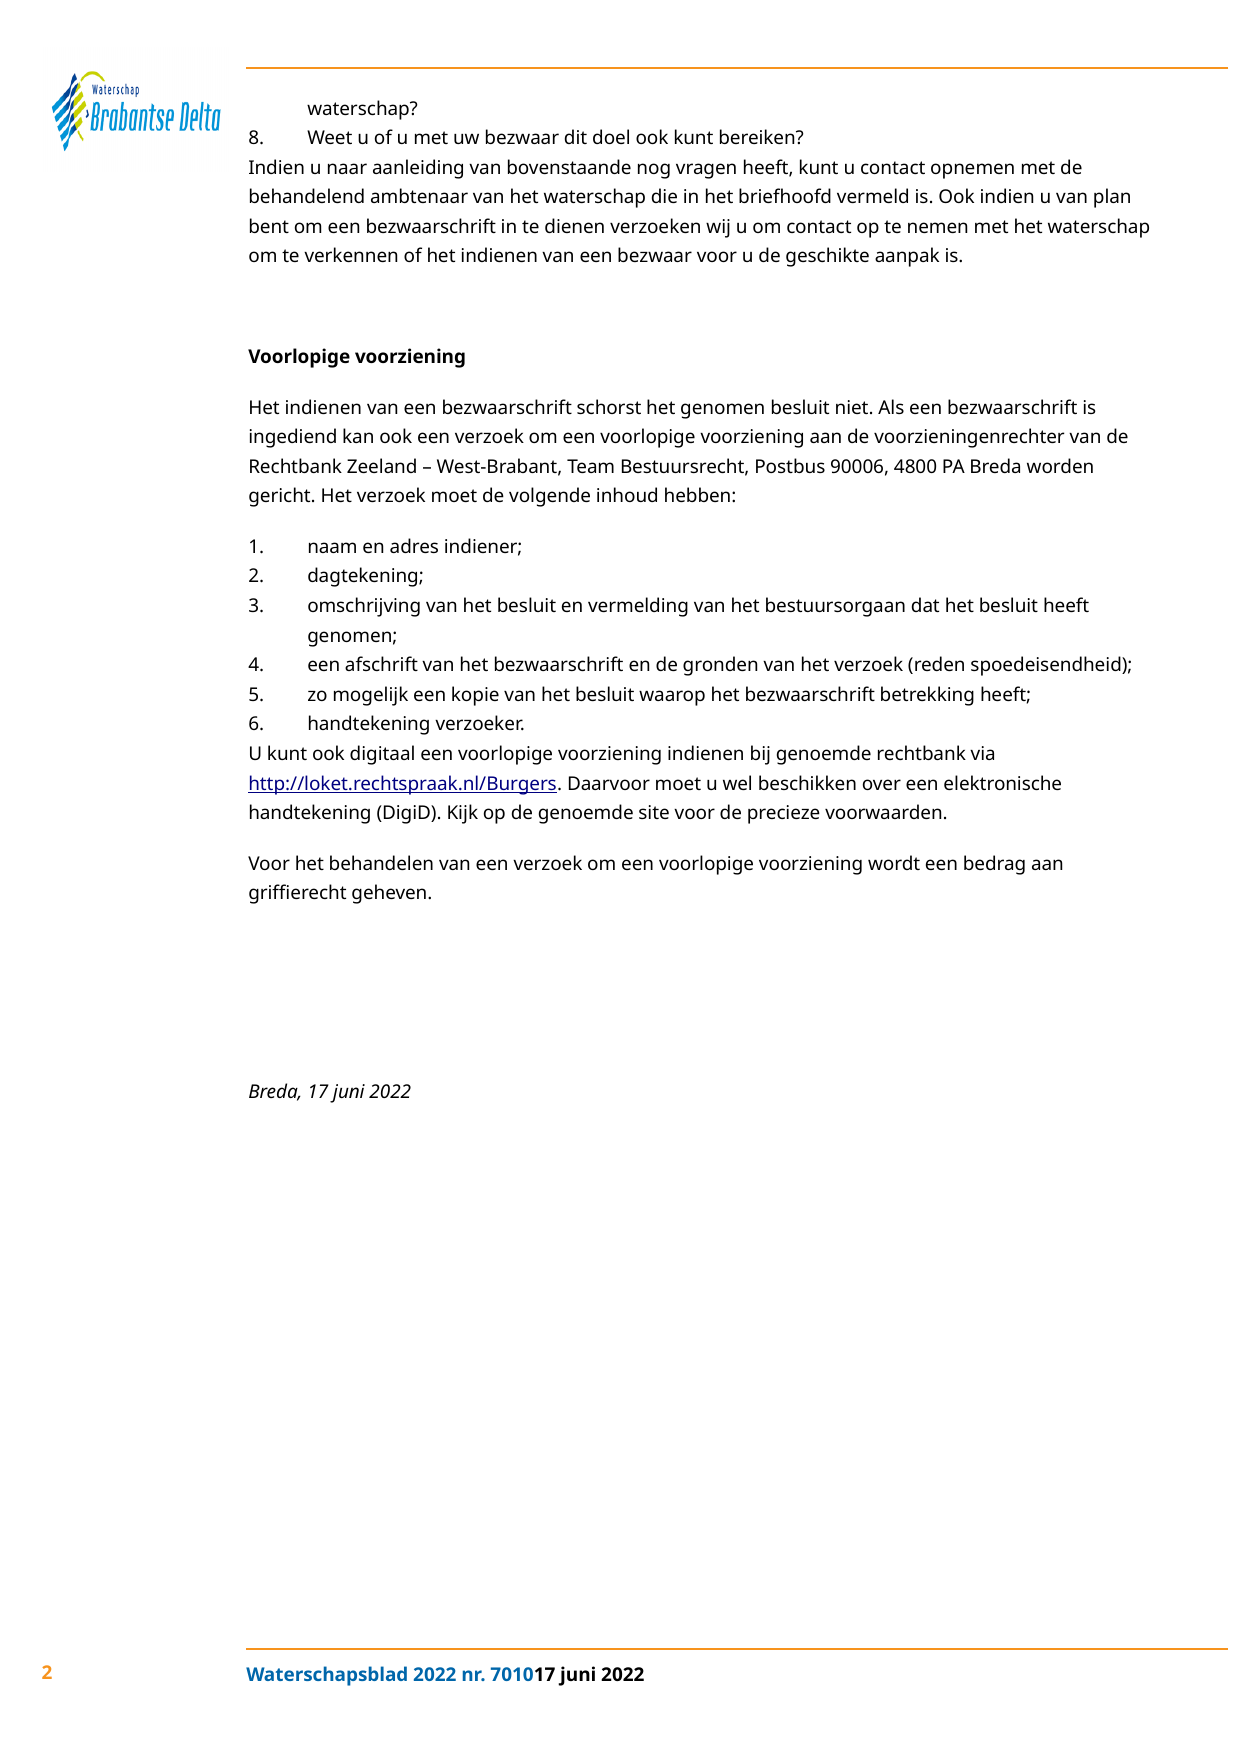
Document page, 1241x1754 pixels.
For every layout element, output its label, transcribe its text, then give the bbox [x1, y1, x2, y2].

list een afschrift van het bezwaarschrift en de gronden van het verzoek (reden spoedeisendheid); [248, 651, 1152, 677]
text Voor het behandelen van een verzoek om een voorlopige voorziening wordt een bedrag aan griffierecht geheven. [248, 850, 1152, 905]
text U kunt ook digitaal een voorlopige voorziening indienen bij genoemde rechtbank via http://loket.rechtspraak.nl/Burgers. Daarvoor moet u wel beschikken over een elektronische handtekening (DigiD). Kijk op de genoemde site voor de precieze voorwaarden. [248, 740, 1152, 825]
list naam en adres indiener; [248, 533, 1152, 559]
list Weet u of u met uw bezwaar dit doel ook kunt bereiken? [248, 124, 1152, 150]
text Het indienen van een bezwaarschrift schorst het genomen besluit niet. Als een bezwaarschrift is ingediend kan ook een verzoek om een voorlopige voorziening aan de voorzieningenrechter van de Rechtbank Zeeland – West-Brabant, Team Bestuursrecht, Postbus 90006, 4800 PA Breda worden gericht. Het verzoek moet de volgende inhoud hebben: [248, 394, 1152, 508]
list zo mogelijk een kopie van het besluit waarop het bezwaarschrift betrekking heeft; [248, 681, 1152, 707]
list waterschap? [248, 95, 1152, 121]
text Indien u naar aanleiding van bovenstaande nog vragen heeft, kunt u contact opnemen met de behandelend ambtenaar van het waterschap die in het briefhoofd vermeld is. Ook indien u van plan bent om een bezwaarschrift in te dienen verzoeken wij u om contact op te nemen met het waterschap om te verkennen of het indienen van een bezwaar voor u de geschikte aanpak is. [248, 154, 1152, 268]
text Voorlopige voorziening [248, 343, 1152, 369]
list handtekening verzoeker. [248, 711, 1152, 736]
list dagtekening; [248, 563, 1152, 588]
text Breda, 17 juni 2022 [248, 1078, 1152, 1104]
list omschrijving van het besluit en vermelding van het bestuursorgaan dat het besluit heeft genomen; [248, 592, 1152, 648]
picture [41, 47, 231, 172]
